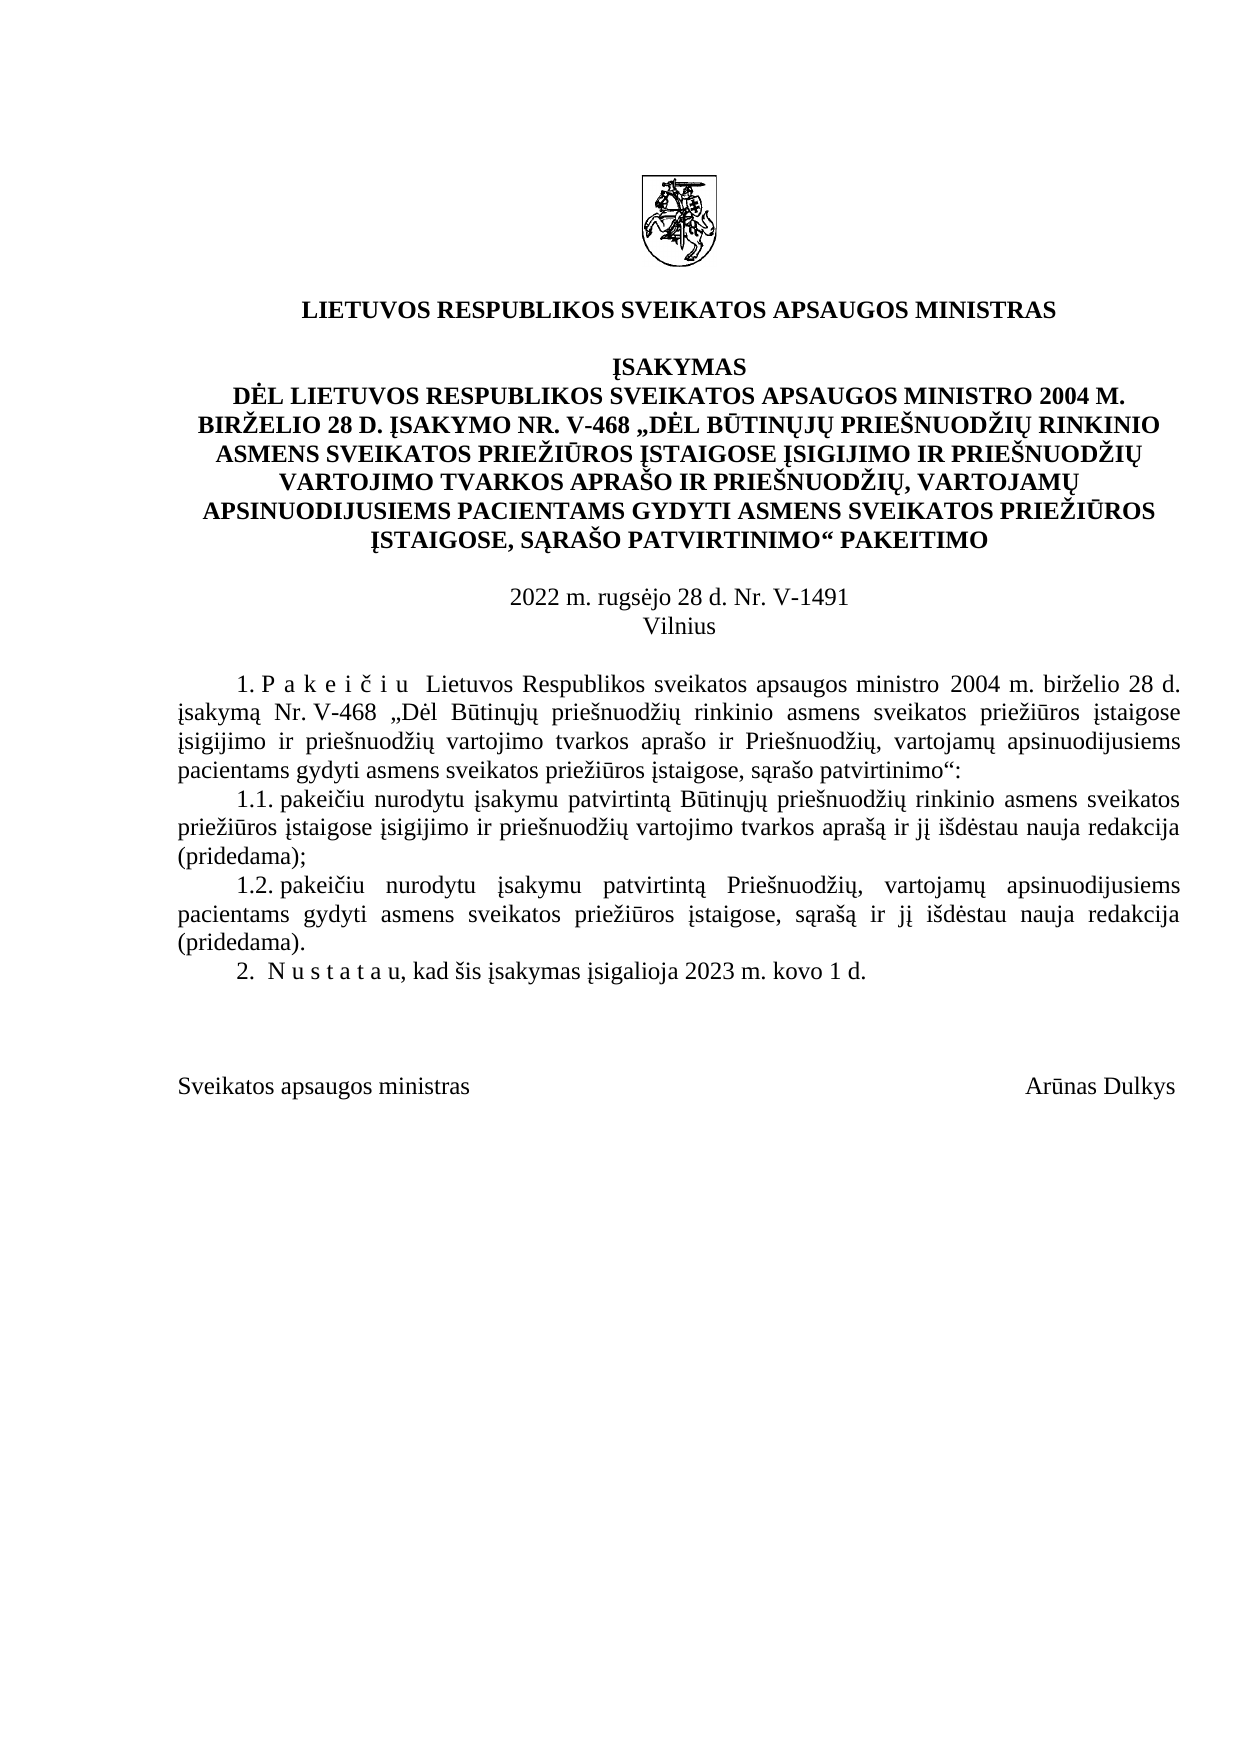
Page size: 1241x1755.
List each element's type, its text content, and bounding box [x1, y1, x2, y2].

text 1.2. pakeičiu nurodytu įsakymu patvirtintą Priešnuodžių, vartojamų apsinuodijusiems pacientams gydyti asmens sveikatos priežiūros įstaigose, sąrašą ir jį išdėstau nauja redakcija (pridedama). [177, 870, 1181, 956]
text ĮSAKYMAS [177, 352, 1181, 381]
text DĖL LIETUVOS RESPUBLIKOS SVEIKATOS APSAUGOS MINISTRO 2004 M. BIRŽELIO 28 D. ĮSAKYMO NR. V-468 „DĖL BŪTINŲJŲ PRIEŠNUODŽIŲ RINKINIO ASMENS SVEIKATOS PRIEŽIŪROS ĮSTAIGOSE ĮSIGIJIMO IR PRIEŠNUODŽIŲ VARTOJIMO TVARKOS APRAŠO IR PRIEŠNUODŽIŲ, VARTOJAMŲ APSINUODIJUSIEMS PACIENTAMS GYDYTI ASMENS SVEIKATOS PRIEŽIŪROS ĮSTAIGOSE, SĄRAŠO PATVIRTINIMO“ PAKEITIMO [177, 381, 1181, 554]
text 2022 m. rugsėjo 28 d. Nr. V-1491 [177, 582, 1181, 611]
text 1. P a k e i č i u Lietuvos Respublikos sveikatos apsaugos ministro 2004 m. birželio 28 d. įsakymą Nr. V-468 „Dėl Būtinųjų priešnuodžių rinkinio asmens sveikatos priežiūros įstaigose įsigijimo ir priešnuodžių vartojimo tvarkos aprašo ir Priešnuodžių, vartojamų apsinuodijusiems pacientams gydyti asmens sveikatos priežiūros įstaigose, sąrašo patvirtinimo“: [177, 669, 1181, 784]
text Sveikatos apsaugos ministras Arūnas Dulkys [177, 1071, 1181, 1100]
text Vilnius [177, 611, 1181, 640]
text 2. Nustatau, kad šis įsakymas įsigalioja 2023 m. kovo 1 d. [177, 956, 1181, 985]
text LIETUVOS RESPUBLIKOS SVEIKATOS APSAUGOS MINISTRAS [177, 295, 1181, 324]
text 1.1. pakeičiu nurodytu įsakymu patvirtintą Būtinųjų priešnuodžių rinkinio asmens sveikatos priežiūros įstaigose įsigijimo ir priešnuodžių vartojimo tvarkos aprašą ir jį išdėstau nauja redakcija (pridedama); [177, 784, 1181, 870]
